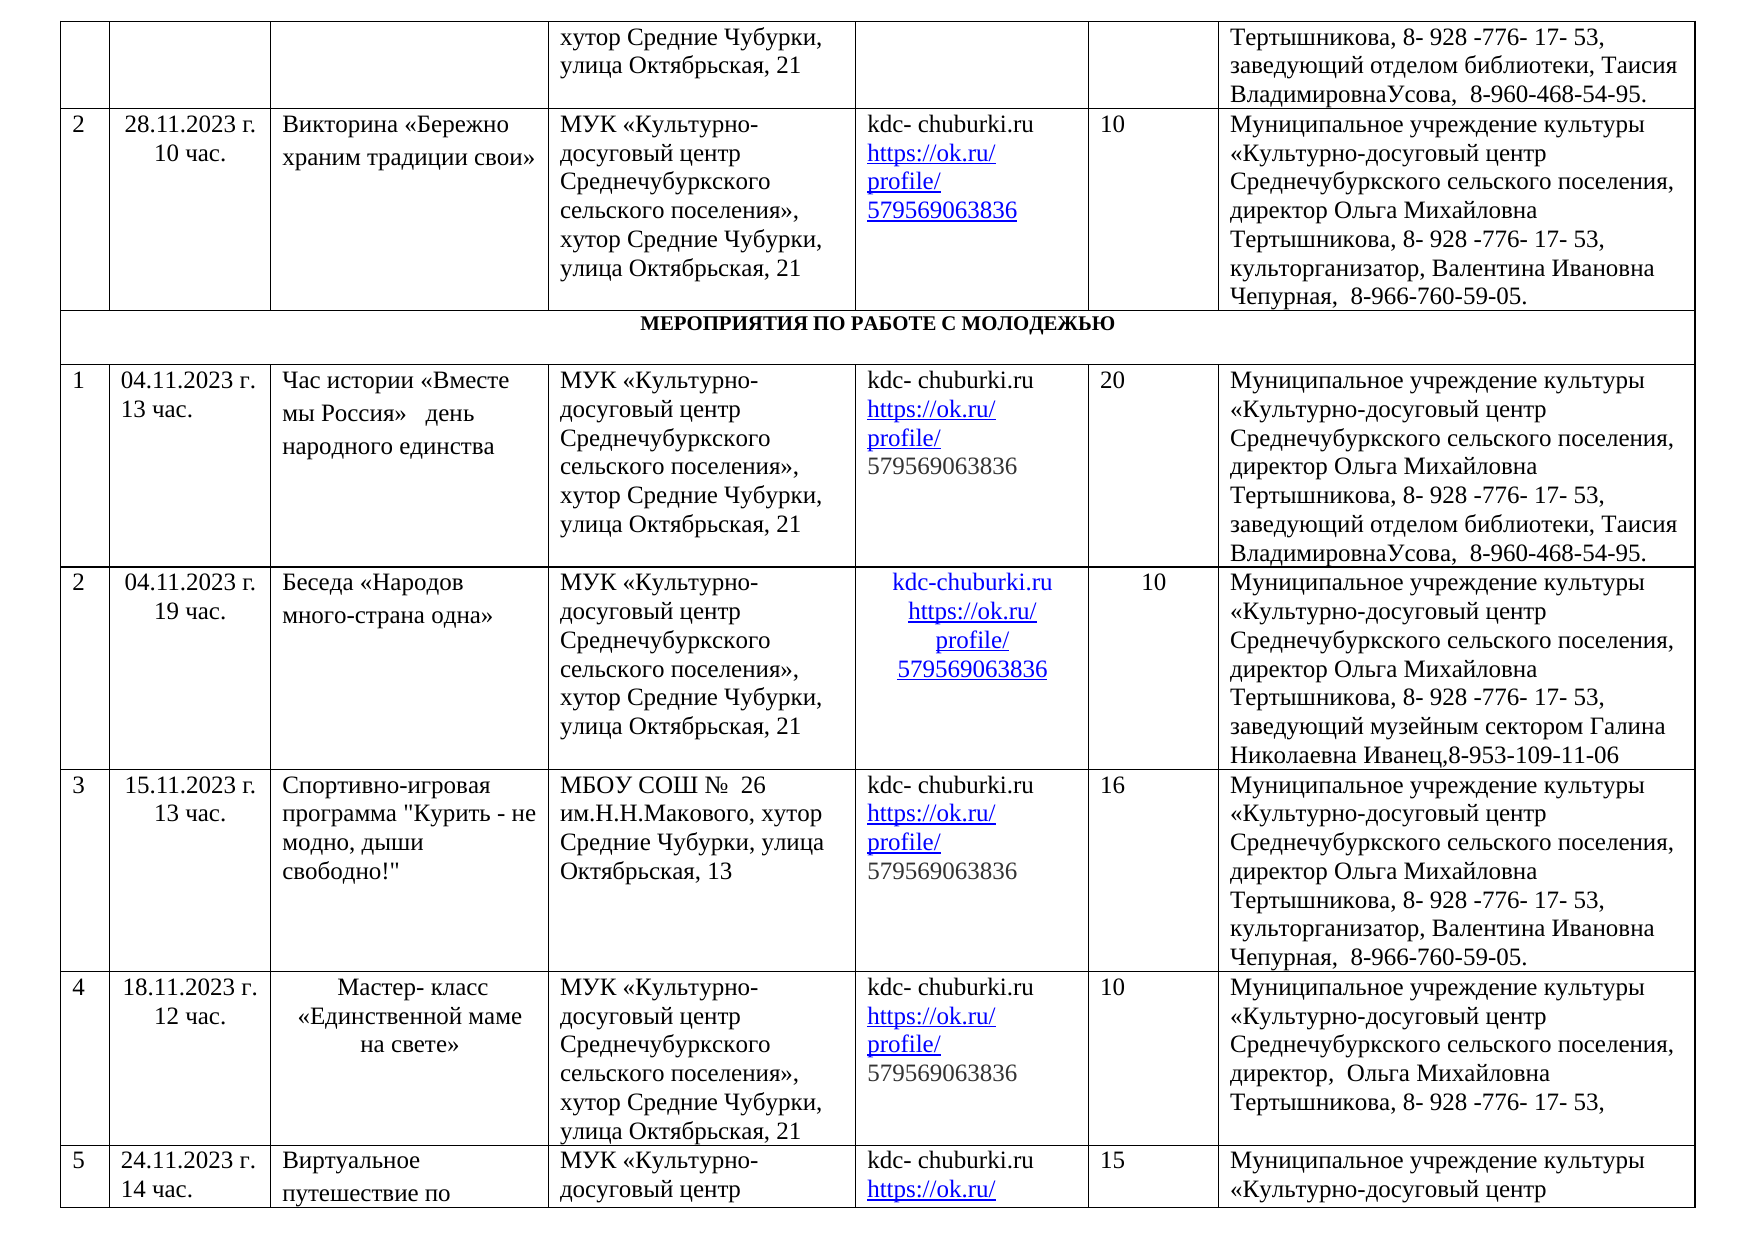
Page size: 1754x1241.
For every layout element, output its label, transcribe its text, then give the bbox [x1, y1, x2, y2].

table_cell 04.11.2023 г. 19 час. [110, 568, 270, 769]
table_cell [271, 22, 548, 108]
table_cell Спортивно-игровая программа "Курить - не модно, дыши свободно!" [271, 770, 548, 971]
table_cell 15.11.2023 г. 13 час. [110, 770, 270, 971]
table_cell kdc- chuburki.ru https://ok.ru/profile/579569063836 [856, 770, 1088, 971]
table_cell 24.11.2023 г. 14 час. [110, 1146, 270, 1207]
table_cell Муниципальное учреждение культуры «Культурно-досуговый центр Среднечубуркского сельского поселения, директор, Ольга Михайловна Тертышникова, 8- 928 -776- 17- 53, [1219, 972, 1694, 1144]
table_cell 18.11.2023 г. 12 час. [110, 972, 270, 1144]
table_cell 1 [61, 365, 109, 566]
table_cell 04.11.2023 г. 13 час. [110, 365, 270, 566]
table_cell Виртуальное путешествие по [271, 1146, 548, 1207]
table_cell Муниципальное учреждение культуры «Культурно-досуговый центр Среднечубуркского сельского поселения, директор Ольга Михайловна Тертышникова, 8- 928 -776- 17- 53, культорганизатор, Валентина Ивановна Чепурная, 8-966-760-59-05. [1219, 770, 1694, 971]
table_cell МБОУ СОШ № 26 им.Н.Н.Макового, хутор Средние Чубурки, улица Октябрьская, 13 [549, 770, 855, 971]
table_cell 10 [1089, 972, 1218, 1144]
table_cell [856, 22, 1088, 108]
table_cell Муниципальное учреждение культуры «Культурно-досуговый центр [1219, 1146, 1694, 1207]
table_cell 15 [1089, 1146, 1218, 1207]
table_cell 3 [61, 770, 109, 971]
table_cell Тертышникова, 8- 928 -776- 17- 53, заведующий отделом библиотеки, Таисия ВладимировнаУсова, 8-960-468-54-95. [1219, 22, 1694, 108]
table_cell [61, 22, 109, 108]
table_cell [1089, 22, 1218, 108]
table_cell МЕРОПРИЯТИЯ ПО РАБОТЕ С МОЛОДЕЖЬЮ [61, 311, 1694, 364]
table_cell kdc-chuburki.ru https://ok.ru/profile/579569063836 [856, 568, 1088, 769]
table_cell kdc- chuburki.ru https://ok.ru/profile/579569063836 [856, 109, 1088, 310]
table_cell 10 [1089, 568, 1218, 769]
table_cell 4 [61, 972, 109, 1144]
table_cell 20 [1089, 365, 1218, 566]
table_cell 2 [61, 109, 109, 310]
table_cell 2 [61, 568, 109, 769]
table_cell Мастер- класс «Единственной маме на свете» [271, 972, 548, 1144]
table_cell МУК «Культурно-досуговый центр Среднечубуркского сельского поселения», хутор Средние Чубурки, улица Октябрьская, 21 [549, 972, 855, 1144]
table_cell kdc- chuburki.ru https://ok.ru/profile/579569063836 [856, 972, 1088, 1144]
table_cell Муниципальное учреждение культуры «Культурно-досуговый центр Среднечубуркского сельского поселения, директор Ольга Михайловна Тертышникова, 8- 928 -776- 17- 53, заведующий отделом библиотеки, Таисия ВладимировнаУсова, 8-960-468-54-95. [1219, 365, 1694, 566]
table_cell хутор Средние Чубурки, улица Октябрьская, 21 [549, 22, 855, 108]
table_cell МУК «Культурно-досуговый центр Среднечубуркского сельского поселения», хутор Средние Чубурки, улица Октябрьская, 21 [549, 365, 855, 566]
table_cell 28.11.2023 г. 10 час. [110, 109, 270, 310]
table_cell Викторина «Бережно храним традиции свои» [271, 109, 548, 310]
table_cell МУК «Культурно-досуговый центр [549, 1146, 855, 1207]
table_cell МУК «Культурно-досуговый центр Среднечубуркского сельского поселения», хутор Средние Чубурки, улица Октябрьская, 21 [549, 109, 855, 310]
table_cell 5 [61, 1146, 109, 1207]
table_cell [110, 22, 270, 108]
table_cell Муниципальное учреждение культуры «Культурно-досуговый центр Среднечубуркского сельского поселения, директор Ольга Михайловна Тертышникова, 8- 928 -776- 17- 53, заведующий музейным сектором Галина Николаевна Иванец,8-953-109-11-06 [1219, 568, 1694, 769]
table_cell Муниципальное учреждение культуры «Культурно-досуговый центр Среднечубуркского сельского поселения, директор Ольга Михайловна Тертышникова, 8- 928 -776- 17- 53, культорганизатор, Валентина Ивановна Чепурная, 8-966-760-59-05. [1219, 109, 1694, 310]
table_cell 16 [1089, 770, 1218, 971]
table_cell 10 [1089, 109, 1218, 310]
table_cell Час истории «Вместе мы Россия» день народного единства [271, 365, 548, 566]
table_cell kdc- chuburki.ru https://ok.ru/profile/579569063836 [856, 365, 1088, 566]
table_cell МУК «Культурно-досуговый центр Среднечубуркского сельского поселения», хутор Средние Чубурки, улица Октябрьская, 21 [549, 568, 855, 769]
table_cell kdc- chuburki.ru https://ok.ru/ [856, 1146, 1088, 1207]
table_cell Беседа «Народов много-страна одна» [271, 568, 548, 769]
